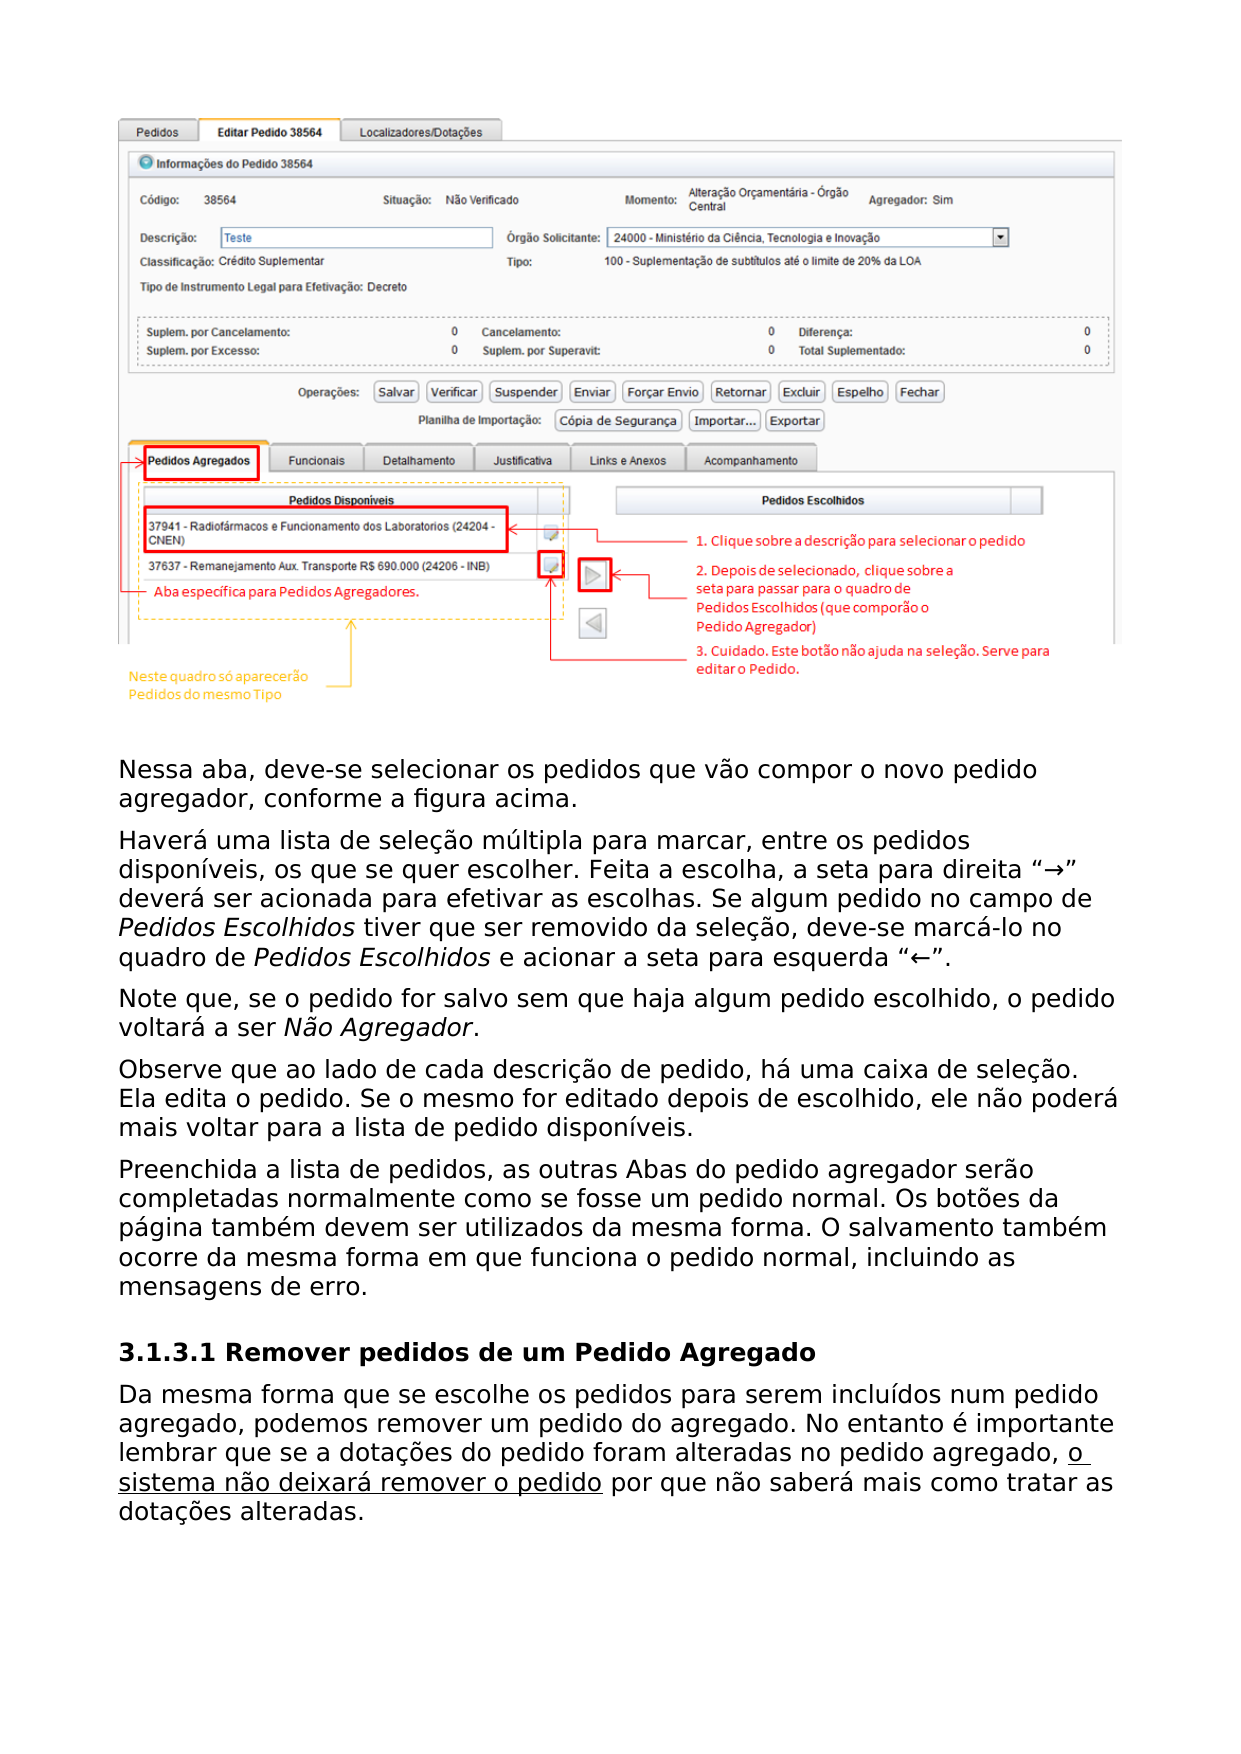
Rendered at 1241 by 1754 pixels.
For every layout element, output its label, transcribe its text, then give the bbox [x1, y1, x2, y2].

text Da mesma forma que se escolhe os pedidos para serem incluídos num pedido agregado, podemos remover um pedido do agregado. No entanto é importante lembrar que se a dotações do pedido foram alteradas no pedido agregado, o sistema não deixará remover o pedido por que não saberá mais como tratar as dotações alteradas. [118, 1380, 1122, 1526]
text Observe que ao lado de cada descrição de pedido, há uma caixa de seleção. Ela edita o pedido. Se o mesmo for editado depois de escolhido, ele não poderá mais voltar para a lista de pedido disponíveis. [118, 1055, 1122, 1143]
text Note que, se o pedido for salvo sem que haja algum pedido escolhido, o pedido voltará a ser Não Agregador. [118, 984, 1122, 1043]
subtitle 3.1.3.1 Remover pedidos de um Pedido Agregado [118, 1339, 1122, 1368]
text Haverá uma lista de seleção múltipla para marcar, entre os pedidos disponíveis, os que se quer escolher. Feita a escolha, a seta para direita “→” deverá ser acionada para efetivar as escolhas. Se algum pedido no campo de Pedidos Escolhidos tiver que ser removido da seleção, deve-se marcá-lo no quadro de Pedidos Escolhidos e acionar a seta para esquerda “←”. [118, 826, 1122, 972]
text Nessa aba, deve-se selecionar os pedidos que vão compor o novo pedido agregador, conforme a figura acima. [118, 755, 1122, 814]
text Preenchida a lista de pedidos, as outras Abas do pedido agregador serão completadas normalmente como se fosse um pedido normal. Os botões da página também devem ser utilizados da mesma forma. O salvamento também ocorre da mesma forma em que funciona o pedido normal, incluindo as mensagens de erro. [118, 1155, 1122, 1301]
picture [118, 118, 1123, 714]
